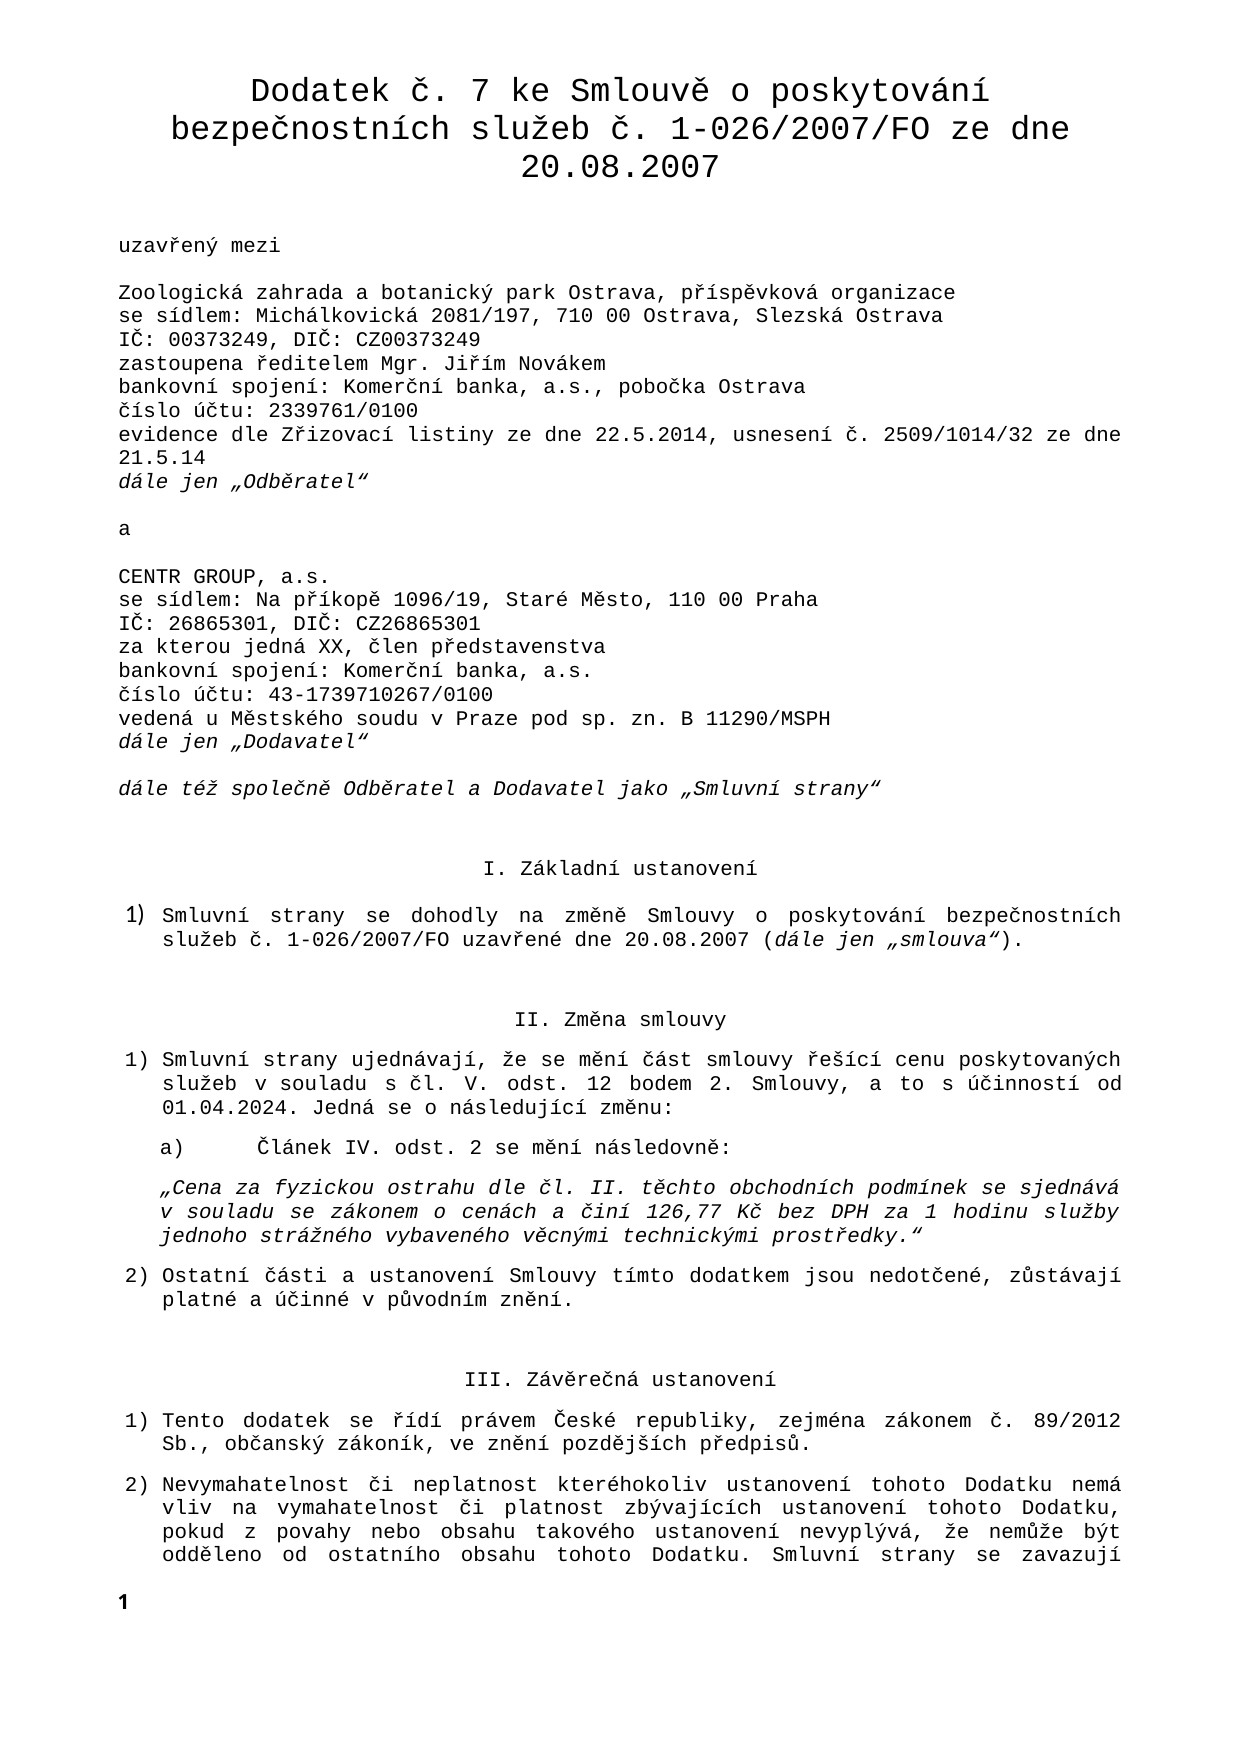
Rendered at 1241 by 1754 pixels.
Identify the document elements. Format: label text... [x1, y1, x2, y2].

text dále jen „Odběratel“ [118, 471, 1122, 495]
text dále též společně Odběratel a Dodavatel jako „Smluvní strany“ [118, 778, 1122, 802]
text vedená u Městského soudu v Praze pod sp. zn. B 11290/MSPH [118, 707, 1122, 731]
text III. Závěrečná ustanovení [118, 1369, 1122, 1393]
text IČ: 00373249, DIČ: CZ00373249 [118, 329, 1122, 353]
text IČ: 26865301, DIČ: CZ26865301 [118, 613, 1122, 637]
text Zoologická zahrada a botanický park Ostrava, příspěvková organizace [118, 282, 1122, 306]
text se sídlem: Na příkopě 1096/19, Staré Město, 110 00 Praha [118, 589, 1122, 613]
text zastoupena ředitelem Mgr. Jiřím Novákem [118, 353, 1122, 376]
text a [118, 518, 1122, 542]
text bankovní spojení: Komerční banka, a.s., pobočka Ostrava [118, 376, 1122, 400]
list Smluvní strany ujednávají, že se mění část smlouvy řešící cenu poskytovaných služeb v souladu s čl. V. odst. 12 bodem 2. Smlouvy, a to s účinností od 01.04.2024. Jedná se o následující změnu: [124, 1049, 1122, 1120]
text číslo účtu: 43-1739710267/0100 [118, 684, 1122, 707]
list Článek IV. odst. 2 se mění následovně: [159, 1137, 1122, 1161]
list Ostatní části a ustanovení Smlouvy tímto dodatkem jsou nedotčené, zůstávají platné a účinné v původním znění. [124, 1265, 1122, 1312]
text I. Základní ustanovení [118, 858, 1122, 881]
text bankovní spojení: Komerční banka, a.s. [118, 660, 1122, 684]
text za kterou jedná XX, člen představenstva [118, 637, 1122, 660]
text dále jen „Dodavatel“ [118, 731, 1122, 755]
text uzavřený mezi [118, 234, 1122, 258]
text Dodatek č. 7 ke Smlouvě o poskytování bezpečnostních služeb č. 1-026/2007/FO ze dne 20.08.2007 [118, 74, 1122, 187]
text se sídlem: Michálkovická 2081/197, 710 00 Ostrava, Slezská Ostrava [118, 306, 1122, 329]
text evidence dle Zřizovací listiny ze dne 22.5.2014, usnesení č. 2509/1014/32 ze dne 21.5.14 [118, 424, 1122, 471]
text „Cena za fyzickou ostrahu dle čl. II. těchto obchodních podmínek se sjednává v souladu se zákonem o cenách a činí 126,77 Kč bez DPH za 1 hodinu služby jednoho strážného vybaveného věcnými technickými prostředky.“ [159, 1177, 1122, 1248]
text II. Změna smlouvy [118, 1009, 1122, 1033]
list Nevymahatelnost či neplatnost kteréhokoliv ustanovení tohoto Dodatku nemá vliv na vymahatelnost či platnost zbývajících ustanovení tohoto Dodatku, pokud z povahy nebo obsahu takového ustanovení nevyplývá, že nemůže být odděleno od ostatního obsahu tohoto Dodatku. Smluvní strany se zavazují [124, 1473, 1122, 1568]
list Smluvní strany se dohodly na změně Smlouvy o poskytování bezpečnostních služeb č. 1-026/2007/FO uzavřené dne 20.08.2007 (dále jen „smlouva“). [124, 898, 1122, 952]
text CENTR GROUP, a.s. [118, 566, 1122, 589]
list Tento dodatek se řídí právem České republiky, zejména zákonem č. 89/2012 Sb., občanský zákoník, ve znění pozdějších předpisů. [124, 1409, 1122, 1457]
text číslo účtu: 2339761/0100 [118, 400, 1122, 424]
